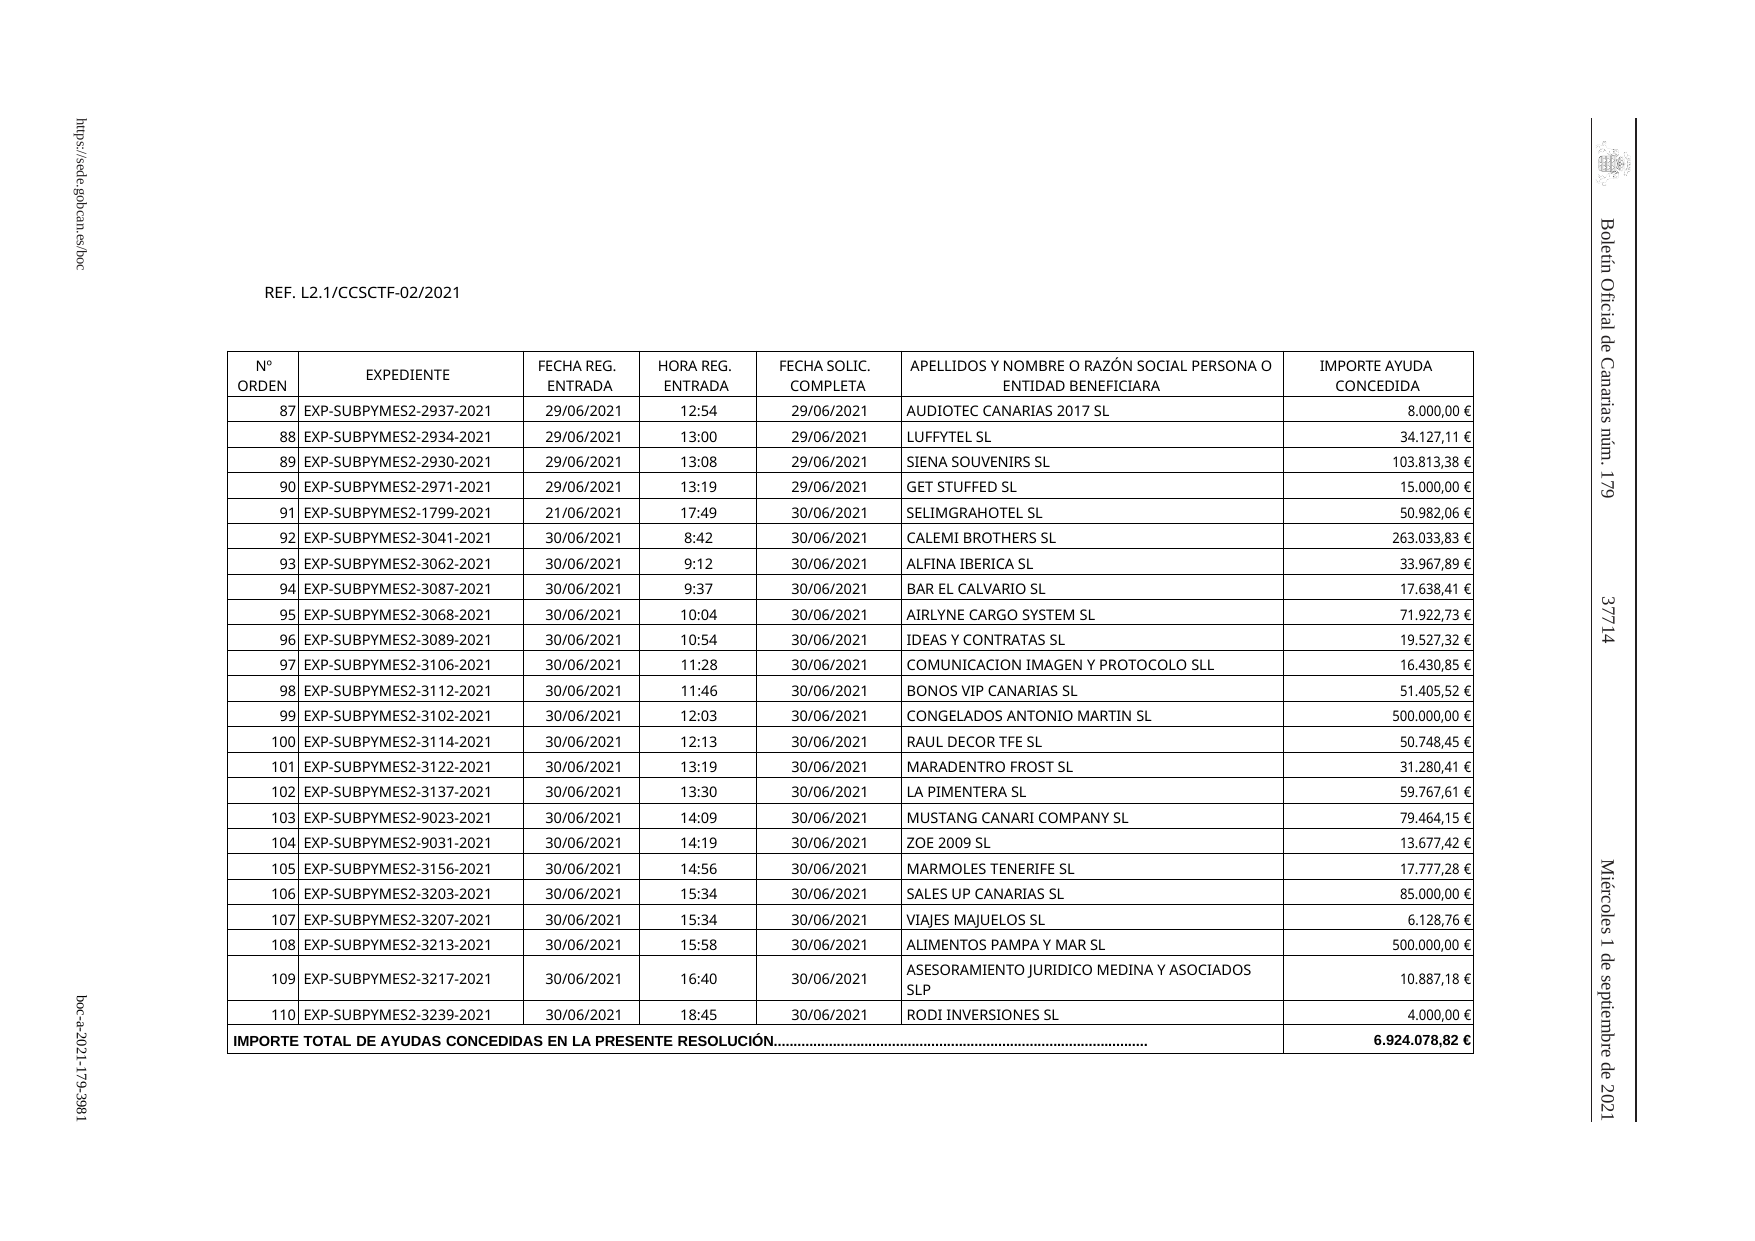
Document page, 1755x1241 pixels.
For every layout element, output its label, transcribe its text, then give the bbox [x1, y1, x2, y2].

table_cell 50.982,06 € [1284, 499, 1473, 523]
table_cell 30/06/2021 [757, 727, 901, 752]
table_cell EXP-SUBPYMES2-3217-2021 [299, 956, 523, 1000]
table_cell 500.000,00 € [1284, 930, 1473, 955]
table_cell 13:19 [640, 753, 756, 777]
table_cell VIAJES MAJUELOS SL [902, 905, 1283, 929]
table_header IMPORTE AYUDA CONCEDIDA [1284, 352, 1473, 396]
table_cell 30/06/2021 [757, 930, 901, 955]
table_cell 30/06/2021 [524, 905, 639, 929]
table_cell 10:04 [640, 600, 756, 624]
text https://sede.gobcan.es/boc [73, 118, 90, 273]
table_cell 15:34 [640, 905, 756, 929]
table_cell 101 [228, 753, 298, 777]
table_cell EXP-SUBPYMES2-3137-2021 [299, 778, 523, 802]
table_cell 17.777,28 € [1284, 854, 1473, 878]
table_cell 16:40 [640, 956, 756, 1000]
table_cell 102 [228, 778, 298, 802]
table_cell ASESORAMIENTO JURIDICO MEDINA Y ASOCIADOS SLP [902, 956, 1283, 1000]
table_cell 50.748,45 € [1284, 727, 1473, 752]
table_cell LUFFYTEL SL [902, 422, 1283, 447]
table_cell AUDIOTEC CANARIAS 2017 SL [902, 397, 1283, 421]
table_cell 12:03 [640, 702, 756, 726]
table_header HORA REG. ENTRADA [640, 352, 756, 396]
table_cell 30/06/2021 [757, 956, 901, 1000]
table_cell 100 [228, 727, 298, 752]
table_cell 85.000,00 € [1284, 880, 1473, 904]
table_cell EXP-SUBPYMES2-3041-2021 [299, 524, 523, 548]
table_cell 96 [228, 625, 298, 650]
table_cell EXP-SUBPYMES2-3102-2021 [299, 702, 523, 726]
table_header Nº ORDEN [228, 352, 298, 396]
table_cell 88 [228, 422, 298, 447]
table_cell 29/06/2021 [757, 422, 901, 447]
table_cell 30/06/2021 [757, 804, 901, 828]
table_cell EXP-SUBPYMES2-2934-2021 [299, 422, 523, 447]
table_cell 30/06/2021 [524, 651, 639, 675]
table_cell 29/06/2021 [524, 448, 639, 472]
table_cell 30/06/2021 [757, 524, 901, 548]
table_cell 93 [228, 549, 298, 573]
table_cell 30/06/2021 [524, 804, 639, 828]
table_cell 97 [228, 651, 298, 675]
table_header FECHA REG. ENTRADA [524, 352, 639, 396]
table_cell EXP-SUBPYMES2-3156-2021 [299, 854, 523, 878]
table_cell 9:37 [640, 575, 756, 599]
table_cell 13:30 [640, 778, 756, 802]
table_cell 33.967,89 € [1284, 549, 1473, 573]
table_cell 13:00 [640, 422, 756, 447]
table_cell 104 [228, 829, 298, 853]
table_cell 30/06/2021 [524, 778, 639, 802]
table_cell SALES UP CANARIAS SL [902, 880, 1283, 904]
table_cell 79.464,15 € [1284, 804, 1473, 828]
table_cell 17:49 [640, 499, 756, 523]
table_cell EXP-SUBPYMES2-3207-2021 [299, 905, 523, 929]
table_cell 29/06/2021 [757, 473, 901, 497]
table_cell 10:54 [640, 625, 756, 650]
table_cell 51.405,52 € [1284, 676, 1473, 701]
table_cell 13.677,42 € [1284, 829, 1473, 853]
table_header EXPEDIENTE [299, 352, 523, 396]
table_cell 30/06/2021 [757, 854, 901, 878]
table_cell 18:45 [640, 1001, 756, 1024]
table_cell 99 [228, 702, 298, 726]
table_cell 98 [228, 676, 298, 701]
table_cell EXP-SUBPYMES2-3213-2021 [299, 930, 523, 955]
table_cell 29/06/2021 [757, 448, 901, 472]
table_header APELLIDOS Y NOMBRE O RAZÓN SOCIAL PERSONA O ENTIDAD BENEFICIARA [902, 352, 1283, 396]
table_cell 30/06/2021 [757, 625, 901, 650]
table_cell 14:09 [640, 804, 756, 828]
table_cell 109 [228, 956, 298, 1000]
table_cell 11:28 [640, 651, 756, 675]
table_cell 29/06/2021 [524, 397, 639, 421]
table_cell 30/06/2021 [757, 575, 901, 599]
table_cell 30/06/2021 [524, 829, 639, 853]
table_cell 110 [228, 1001, 298, 1024]
table_cell EXP-SUBPYMES2-3112-2021 [299, 676, 523, 701]
table_cell 30/06/2021 [524, 575, 639, 599]
table_cell SELIMGRAHOTEL SL [902, 499, 1283, 523]
table_cell 30/06/2021 [524, 727, 639, 752]
table_cell 30/06/2021 [757, 753, 901, 777]
table_cell 29/06/2021 [524, 422, 639, 447]
table_cell 30/06/2021 [524, 702, 639, 726]
table_cell 30/06/2021 [757, 905, 901, 929]
table_cell EXP-SUBPYMES2-3087-2021 [299, 575, 523, 599]
table_cell 15.000,00 € [1284, 473, 1473, 497]
table_cell 12:54 [640, 397, 756, 421]
table_cell 30/06/2021 [524, 753, 639, 777]
table_cell 30/06/2021 [524, 625, 639, 650]
table_cell AIRLYNE CARGO SYSTEM SL [902, 600, 1283, 624]
table_cell COMUNICACION IMAGEN Y PROTOCOLO SLL [902, 651, 1283, 675]
table_cell 19.527,32 € [1284, 625, 1473, 650]
table_cell EXP-SUBPYMES2-3203-2021 [299, 880, 523, 904]
table_cell 30/06/2021 [524, 880, 639, 904]
table_cell 6.128,76 € [1284, 905, 1473, 929]
table_cell 8:42 [640, 524, 756, 548]
table_cell EXP-SUBPYMES2-3122-2021 [299, 753, 523, 777]
table_cell MARMOLES TENERIFE SL [902, 854, 1283, 878]
table_cell 30/06/2021 [757, 600, 901, 624]
table_cell RODI INVERSIONES SL [902, 1001, 1283, 1024]
table_cell MARADENTRO FROST SL [902, 753, 1283, 777]
table_cell BAR EL CALVARIO SL [902, 575, 1283, 599]
table_cell IDEAS Y CONTRATAS SL [902, 625, 1283, 650]
table_cell RAUL DECOR TFE SL [902, 727, 1283, 752]
table_cell 30/06/2021 [757, 880, 901, 904]
table_cell 13:08 [640, 448, 756, 472]
table_cell 59.767,61 € [1284, 778, 1473, 802]
table_cell 30/06/2021 [757, 1001, 901, 1024]
table_cell 94 [228, 575, 298, 599]
table_cell 103.813,38 € [1284, 448, 1473, 472]
table_cell 29/06/2021 [757, 397, 901, 421]
table_cell 10.887,18 € [1284, 956, 1473, 1000]
table_cell EXP-SUBPYMES2-9023-2021 [299, 804, 523, 828]
table_cell 34.127,11 € [1284, 422, 1473, 447]
table_cell GET STUFFED SL [902, 473, 1283, 497]
table_cell EXP-SUBPYMES2-3062-2021 [299, 549, 523, 573]
table_cell EXP-SUBPYMES2-3114-2021 [299, 727, 523, 752]
table_cell 30/06/2021 [757, 499, 901, 523]
table_cell BONOS VIP CANARIAS SL [902, 676, 1283, 701]
text [1592, 216, 1618, 500]
table_cell 21/06/2021 [524, 499, 639, 523]
table_cell 6.924.078,82 € [1284, 1025, 1473, 1053]
table_cell 14:19 [640, 829, 756, 853]
table_cell EXP-SUBPYMES2-3239-2021 [299, 1001, 523, 1024]
table_cell 95 [228, 600, 298, 624]
table_cell 30/06/2021 [524, 524, 639, 548]
table_cell 30/06/2021 [524, 956, 639, 1000]
table_cell 29/06/2021 [524, 473, 639, 497]
table_cell ALIMENTOS PAMPA Y MAR SL [902, 930, 1283, 955]
table_cell 30/06/2021 [757, 829, 901, 853]
table_cell 30/06/2021 [524, 930, 639, 955]
table_cell 30/06/2021 [524, 1001, 639, 1024]
text 37714 [1598, 597, 1618, 646]
table_cell 4.000,00 € [1284, 1001, 1473, 1024]
table_cell 11:46 [640, 676, 756, 701]
table_cell 30/06/2021 [757, 676, 901, 701]
table_cell CONGELADOS ANTONIO MARTIN SL [902, 702, 1283, 726]
table_cell 108 [228, 930, 298, 955]
table_cell ALFINA IBERICA SL [902, 549, 1283, 573]
text Miércoles 1 de septiembre de 2021 [1598, 859, 1618, 1124]
table_cell 30/06/2021 [524, 676, 639, 701]
table_cell 71.922,73 € [1284, 600, 1473, 624]
table_cell EXP-SUBPYMES2-2937-2021 [299, 397, 523, 421]
table_cell 30/06/2021 [757, 651, 901, 675]
table_cell ZOE 2009 SL [902, 829, 1283, 853]
table_cell 30/06/2021 [524, 600, 639, 624]
table_cell 500.000,00 € [1284, 702, 1473, 726]
table_cell 12:13 [640, 727, 756, 752]
table_cell EXP-SUBPYMES2-2930-2021 [299, 448, 523, 472]
table_header FECHA SOLIC. COMPLETA [757, 352, 901, 396]
table_cell EXP-SUBPYMES2-3089-2021 [299, 625, 523, 650]
table_cell 13:19 [640, 473, 756, 497]
table_cell MUSTANG CANARI COMPANY SL [902, 804, 1283, 828]
table_cell 30/06/2021 [524, 549, 639, 573]
table_cell 9:12 [640, 549, 756, 573]
table_cell 105 [228, 854, 298, 878]
table_cell 14:56 [640, 854, 756, 878]
table_cell EXP-SUBPYMES2-2971-2021 [299, 473, 523, 497]
table_cell 15:58 [640, 930, 756, 955]
table_cell 106 [228, 880, 298, 904]
text Boletín Oficial de Canarias núm. 179 [1598, 218, 1618, 500]
table_cell 30/06/2021 [757, 778, 901, 802]
table_cell 31.280,41 € [1284, 753, 1473, 777]
table_cell 103 [228, 804, 298, 828]
table_cell CALEMI BROTHERS SL [902, 524, 1283, 548]
text boc-a-2021-179-3981 [74, 995, 91, 1124]
table_cell 17.638,41 € [1284, 575, 1473, 599]
table_cell EXP-SUBPYMES2-3106-2021 [299, 651, 523, 675]
text [1491, 282, 1591, 303]
table_cell SIENA SOUVENIRS SL [902, 448, 1283, 472]
table_cell IMPORTE TOTAL DE AYUDAS CONCEDIDAS EN LA PRESENTE RESOLUCIÓN............................................................................................... [228, 1025, 1283, 1053]
table_cell 90 [228, 473, 298, 497]
table_cell 89 [228, 448, 298, 472]
table_cell 30/06/2021 [757, 549, 901, 573]
table_cell 8.000,00 € [1284, 397, 1473, 421]
table_cell 30/06/2021 [757, 702, 901, 726]
table_cell 87 [228, 397, 298, 421]
table_cell 92 [228, 524, 298, 548]
table_cell EXP-SUBPYMES2-9031-2021 [299, 829, 523, 853]
text REF. L2.1/CCSCTF-02/2021 [264, 282, 1376, 303]
table_cell 30/06/2021 [524, 854, 639, 878]
table_cell 107 [228, 905, 298, 929]
table_cell 263.033,83 € [1284, 524, 1473, 548]
table_cell EXP-SUBPYMES2-1799-2021 [299, 499, 523, 523]
table_cell LA PIMENTERA SL [902, 778, 1283, 802]
table_cell 91 [228, 499, 298, 523]
table_cell 16.430,85 € [1284, 651, 1473, 675]
table_cell 15:34 [640, 880, 756, 904]
table_cell EXP-SUBPYMES2-3068-2021 [299, 600, 523, 624]
